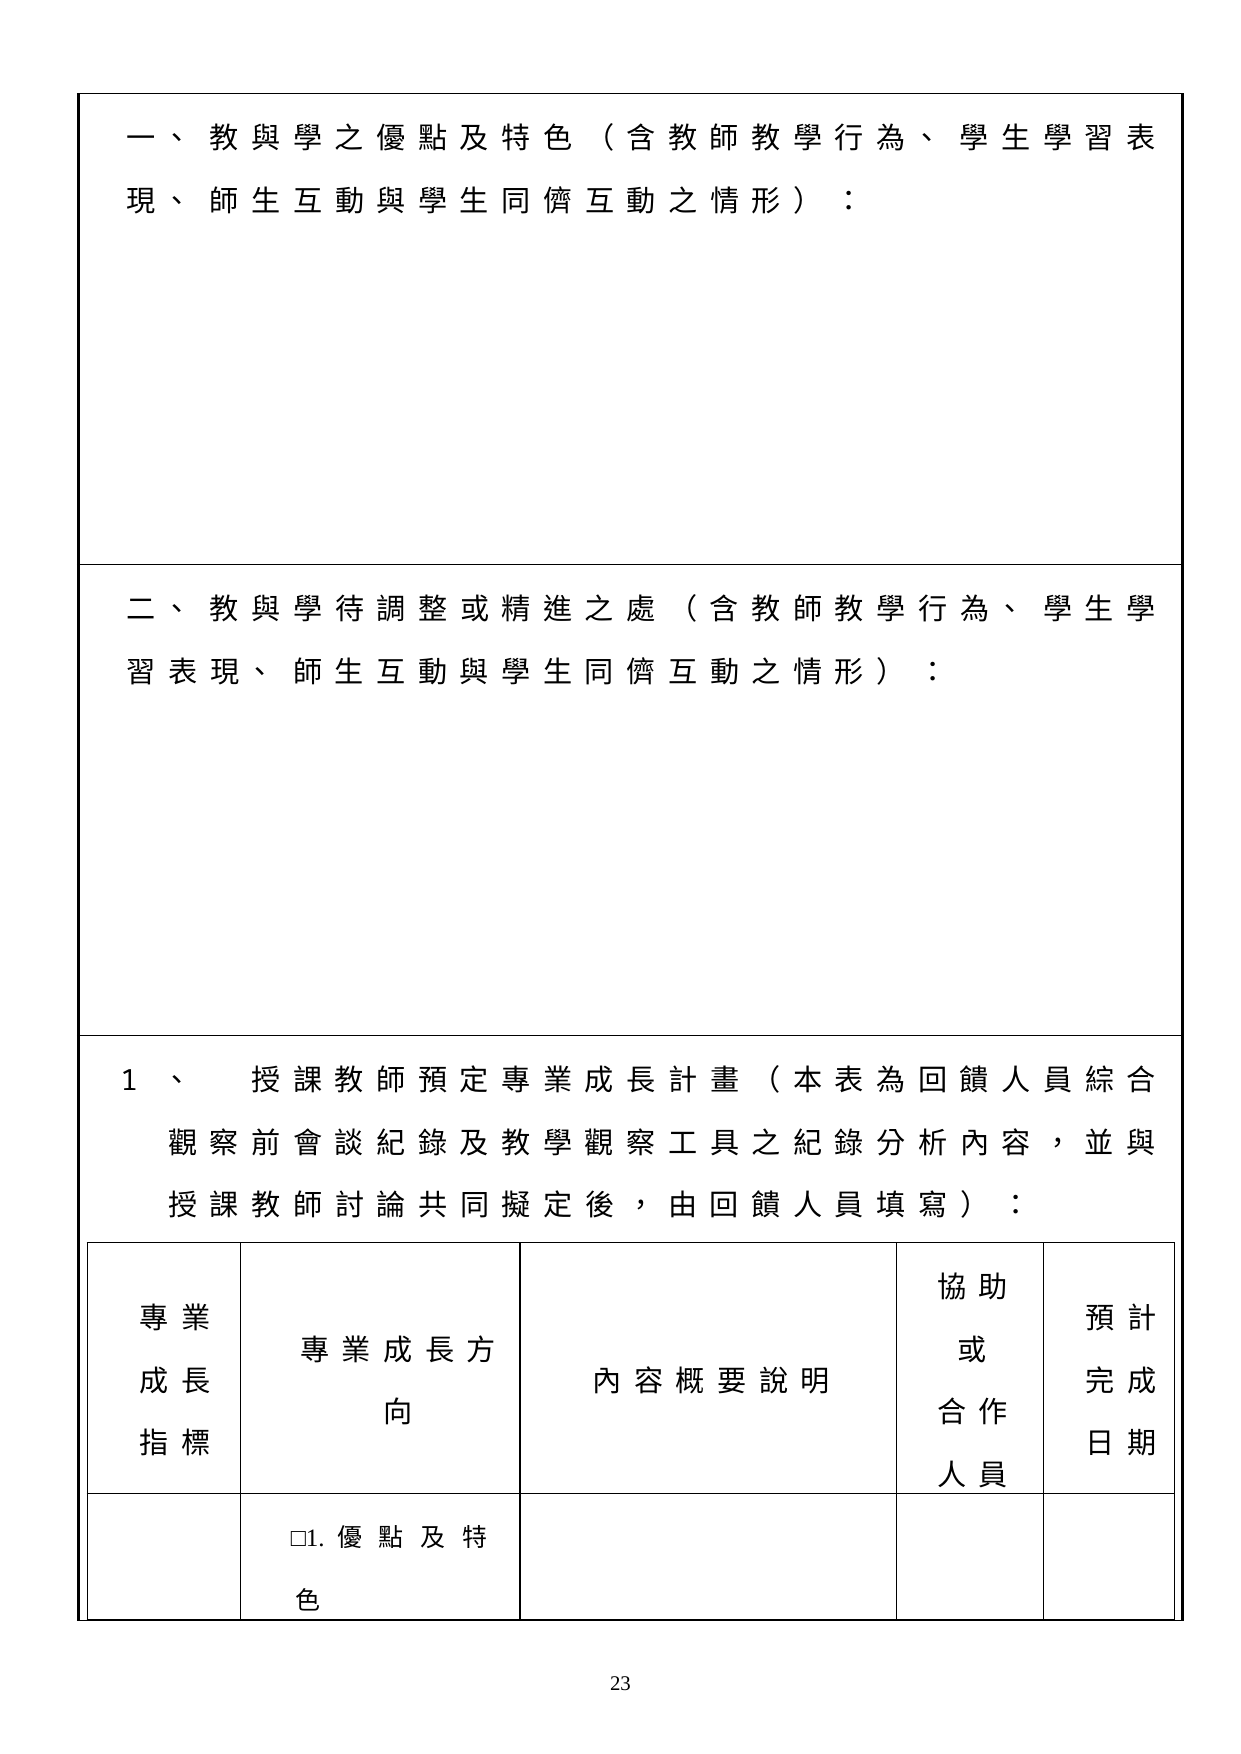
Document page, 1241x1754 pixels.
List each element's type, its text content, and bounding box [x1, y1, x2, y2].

table_cell 二、教與學待調整或精進之處（含教師教學行為、學生學習表現、師生互動與學生同儕互動之情形）： [80, 565, 1181, 1035]
table_header 專業成長指標 [88, 1243, 240, 1493]
table_header 專業成長方向 [241, 1243, 519, 1493]
table_cell 授課教師預定專業成長計畫（本表為回饋人員綜合觀察前會談紀錄及教學觀察工具之紀錄分析內容，並與授課教師討論共同擬定後，由回饋人員填寫）： 備註： 專業成長指標可參酌搭配教師專業發展規準之指標或檢核重點(附錄)，擬定個人專業成長計畫。 專業成長方向包括： 授課教師之「優點或特色」，可透過「分享或發表專業實踐或研究的成果」等方式進行專業成長。 授課教師之「待調整或精進之處」，可透過「參與教育研習、進修與研究，並將所學融入專業實踐」等方式進行專業成長。 內容概要說明請簡述，例如： 優點或特色：於校內外發表分享或示範教學、組織或領導社群研發、辦理推廣活動等。 待調整或精進之處：研讀書籍或數位文獻、諮詢專家教師或學者、參加研習或學習社群、重新試驗教學、進行教學行動研究等。 可依實際需要增列表格。 [80, 1036, 1181, 1620]
table_cell [88, 1494, 240, 1619]
table_cell 一、教與學之優點及特色（含教師教學行為、學生學習表現、師生互動與學生同儕互動之情形）： [80, 94, 1181, 564]
table_header 內容概要說明 [521, 1243, 896, 1493]
table_cell [1044, 1494, 1174, 1619]
table_header 協助或 合作人員 [897, 1243, 1043, 1493]
table_cell [897, 1494, 1043, 1619]
table_cell □1.優點及特色 [241, 1494, 519, 1619]
table_cell [521, 1494, 896, 1619]
table_header 預計完成日期 [1044, 1243, 1174, 1493]
